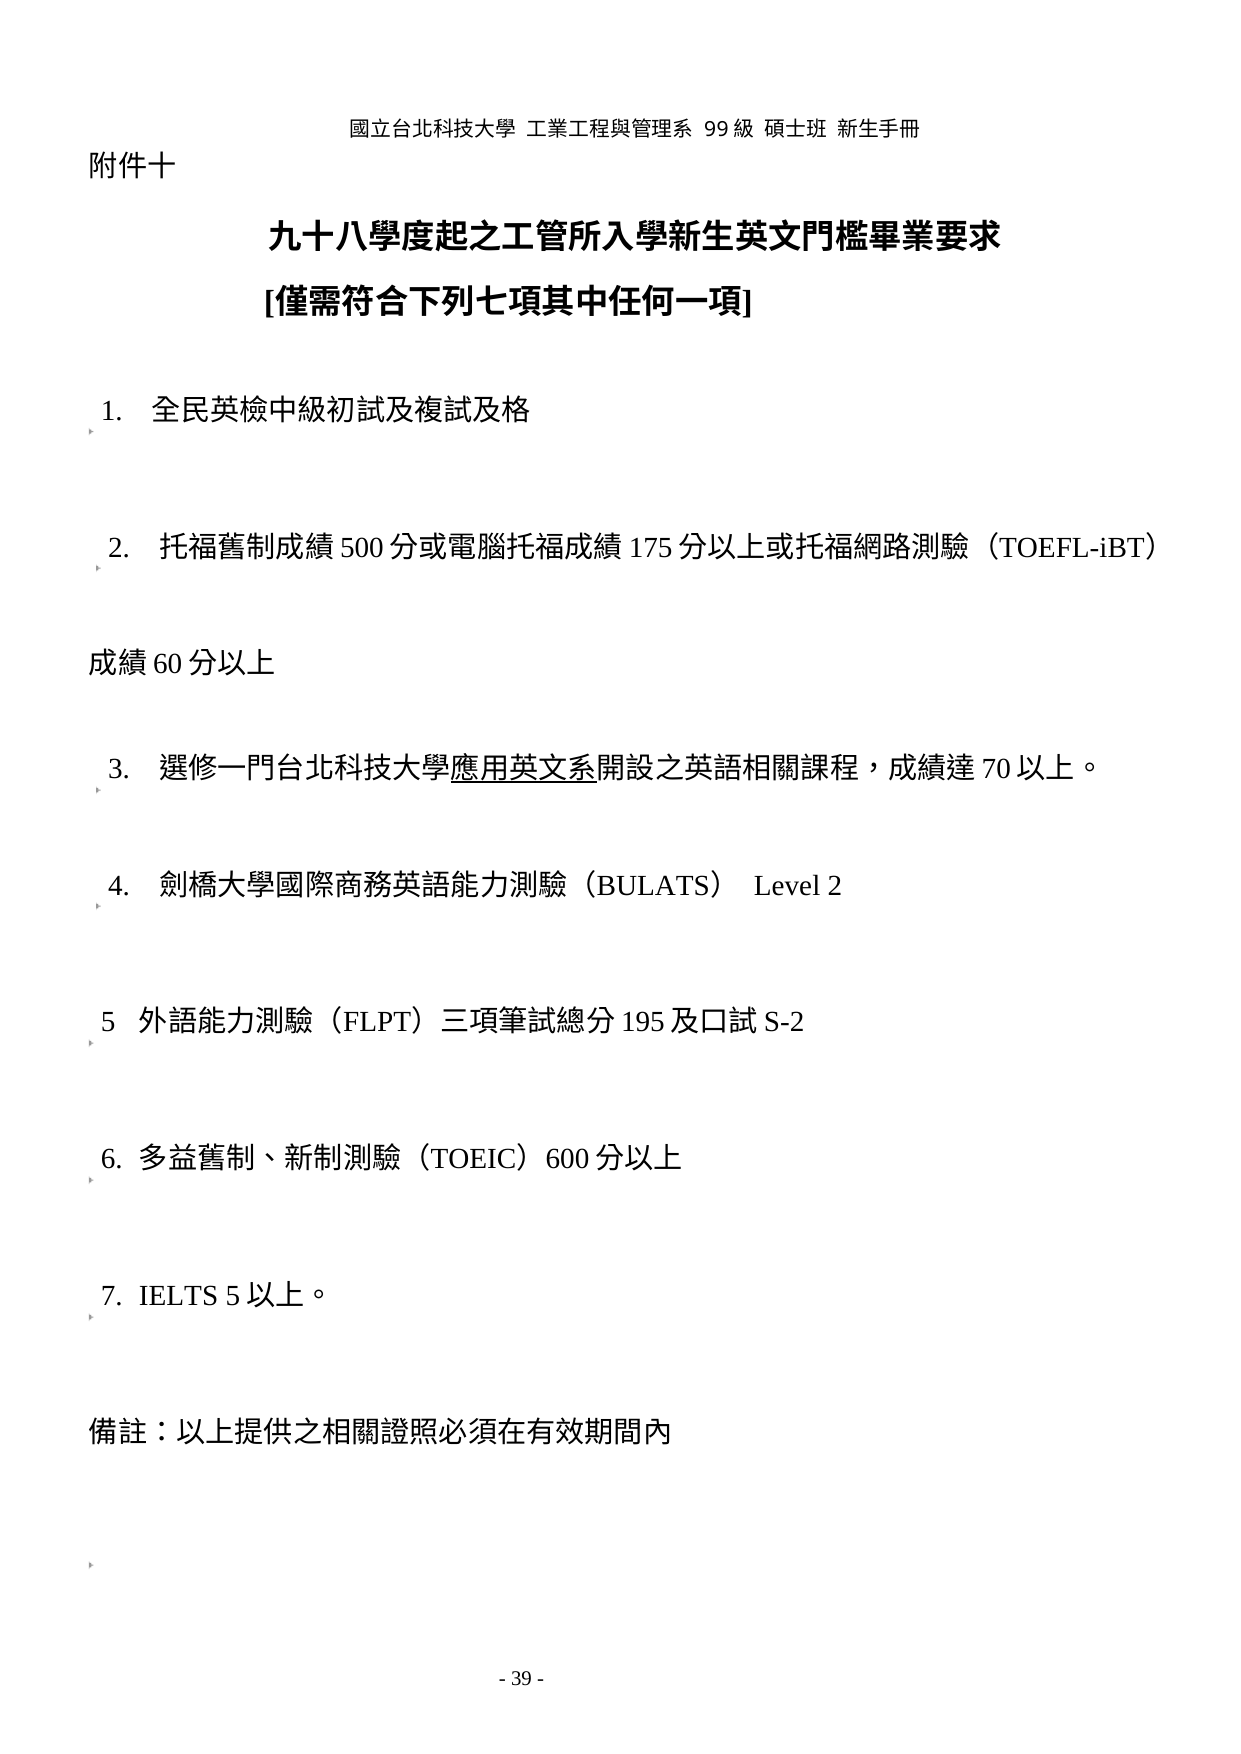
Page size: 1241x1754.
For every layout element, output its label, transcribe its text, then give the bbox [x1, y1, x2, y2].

subtitle 九十八學度起之工管所入學新生英文門檻畢業要求 [89, 210, 1181, 258]
text [僅需符合下列七項其中任何一項] 1. 全民英檢中級初試及複試及格 [89, 275, 1181, 439]
text 備註：以上提供之相關證照必須在有效期間內 [89, 1408, 1181, 1451]
text 6. 多益舊制、新制測驗（TOEIC）600分以上 [89, 1135, 1181, 1187]
text 附件十 [89, 142, 1181, 185]
text 5 外語能力測驗（FLPT）三項筆試總分195及口試S-2 [89, 998, 1181, 1051]
text 7. IELTS 5以上。 [89, 1272, 1181, 1324]
text 2. 托福舊制成績500分或電腦托福成績175分以上或托福網路測驗（TOEFL-iBT）成績60分以上 3. 選修一門台北科技大學應用英文系開設之英語相關課程，成績達70以上。 4. 劍橋大學國際商務英語能力測驗（BULATS） Level 2 [89, 523, 1181, 914]
